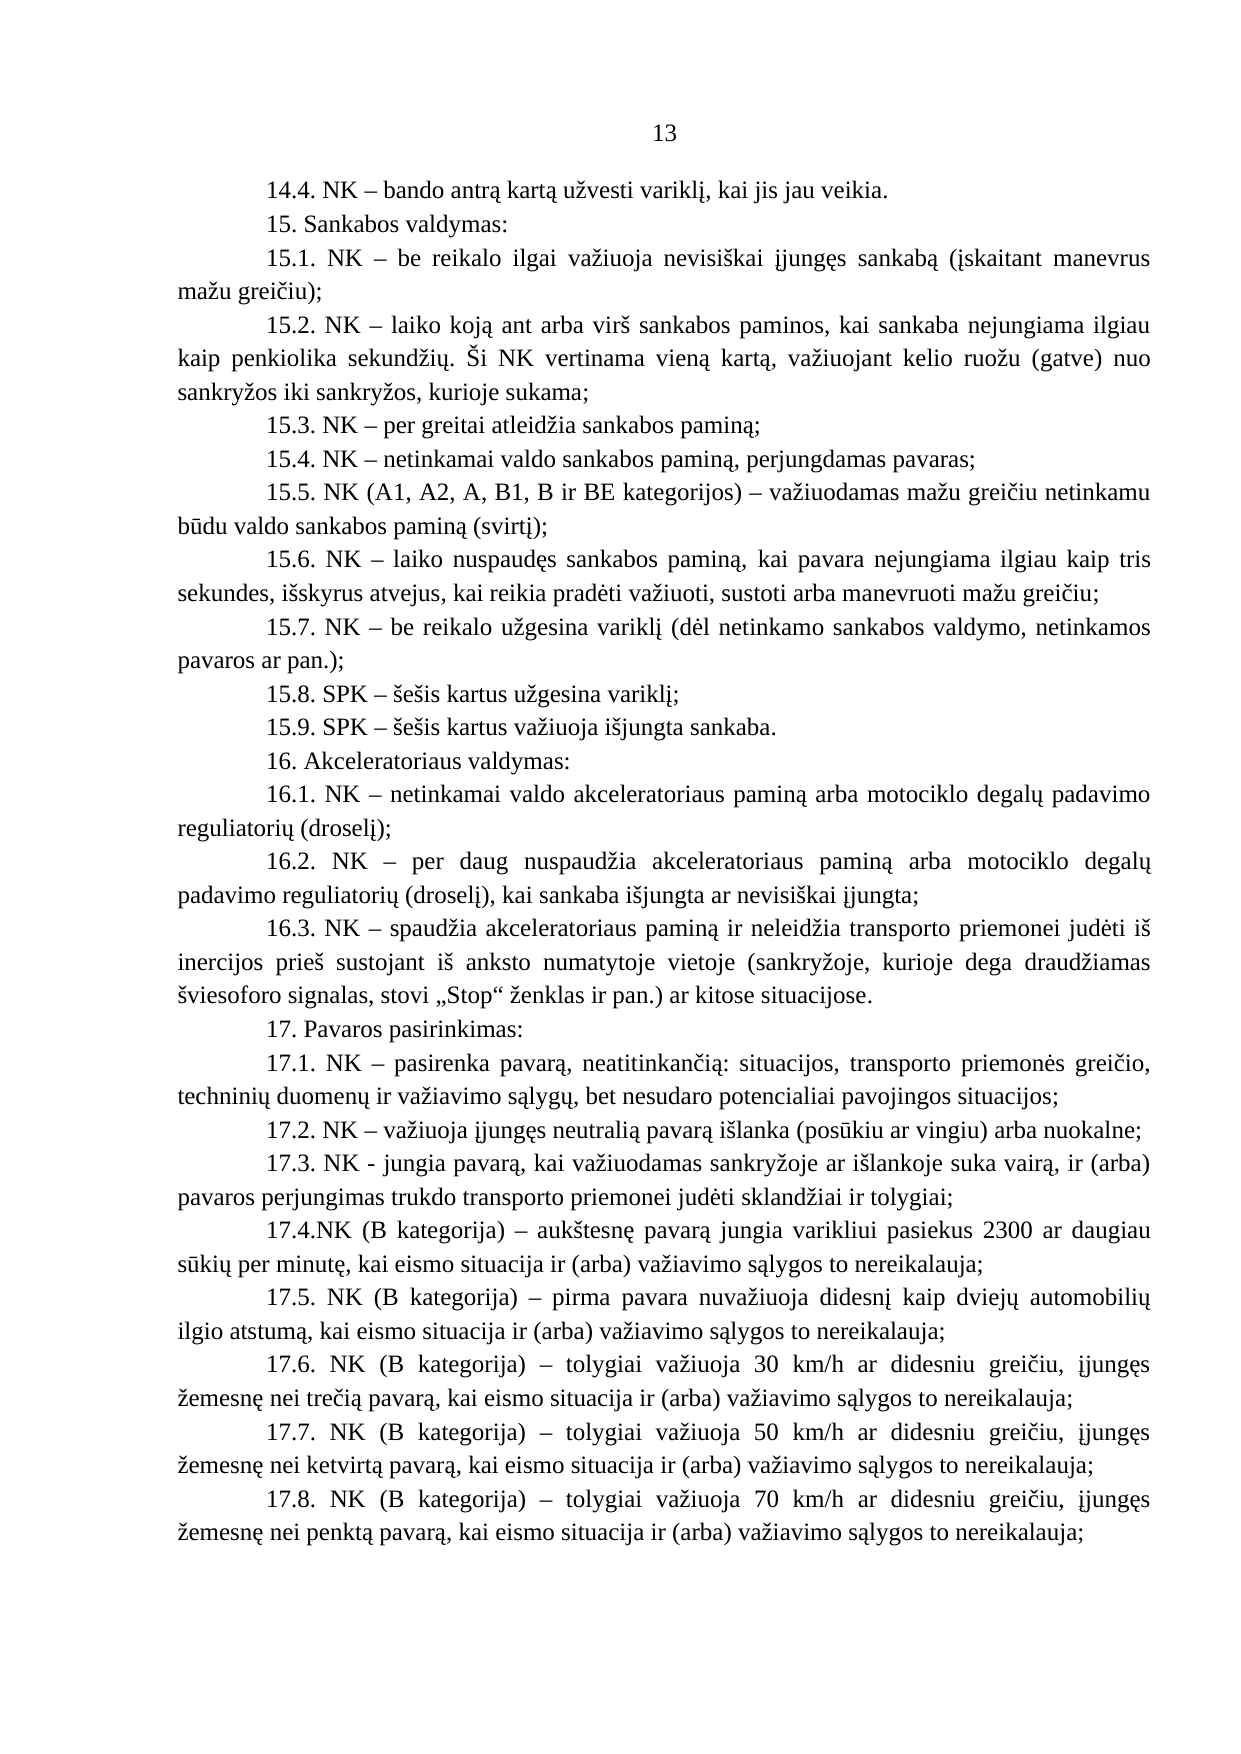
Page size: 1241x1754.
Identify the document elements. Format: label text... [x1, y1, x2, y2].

text 14.4. NK – bando antrą kartą užvesti variklį, kai jis jau veikia. [177, 176, 1152, 204]
text 15.9. SPK – šešis kartus važiuoja išjungta sankaba. [177, 712, 1152, 741]
text 16.3. NK – spaudžia akceleratoriaus paminą ir neleidžia transporto priemonei judėti iš inercijos prieš sustojant iš anksto numatytoje vietoje (sankryžoje, kurioje dega draudžiamas šviesoforo signalas, stovi „Stop“ ženklas ir pan.) ar kitose situacijose. [177, 913, 1152, 1009]
text 15.4. NK – netinkamai valdo sankabos paminą, perjungdamas pavaras; [177, 444, 1152, 473]
text 15.1. NK – be reikalo ilgai važiuoja nevisiškai įjungęs sankabą (įskaitant manevrus mažu greičiu); [177, 243, 1152, 305]
text 17.1. NK – pasirenka pavarą, neatitinkančią: situacijos, transporto priemonės greičio, techninių duomenų ir važiavimo sąlygų, bet nesudaro potencialiai pavojingos situacijos; [177, 1048, 1152, 1110]
text 15.5. NK (A1, A2, A, B1, B ir BE kategorijos) – važiuodamas mažu greičiu netinkamu būdu valdo sankabos paminą (svirtį); [177, 477, 1152, 540]
text 15.3. NK – per greitai atleidžia sankabos paminą; [177, 410, 1152, 439]
text 17.4.NK (B kategorija) – aukštesnę pavarą jungia varikliui pasiekus 2300 ar daugiau sūkių per minutę, kai eismo situacija ir (arba) važiavimo sąlygos to nereikalauja; [177, 1215, 1152, 1278]
text 17.6. NK (B kategorija) – tolygiai važiuoja 30 km/h ar didesniu greičiu, įjungęs žemesnę nei trečią pavarą, kai eismo situacija ir (arba) važiavimo sąlygos to nereikalauja; [177, 1349, 1152, 1412]
text 15.6. NK – laiko nuspaudęs sankabos paminą, kai pavara nejungiama ilgiau kaip tris sekundes, išskyrus atvejus, kai reikia pradėti važiuoti, sustoti arba manevruoti mažu greičiu; [177, 544, 1152, 607]
text 15.8. SPK – šešis kartus užgesina variklį; [177, 679, 1152, 707]
text 17. Pavaros pasirinkimas: [177, 1014, 1152, 1043]
text 15.7. NK – be reikalo užgesina variklį (dėl netinkamo sankabos valdymo, netinkamos pavaros ar pan.); [177, 612, 1152, 674]
text 15. Sankabos valdymas: [177, 209, 1152, 238]
text 16.1. NK – netinkamai valdo akceleratoriaus paminą arba motociklo degalų padavimo reguliatorių (droselį); [177, 779, 1152, 842]
text 17.2. NK – važiuoja įjungęs neutralią pavarą išlanka (posūkiu ar vingiu) arba nuokalne; [177, 1115, 1152, 1143]
text 17.7. NK (B kategorija) – tolygiai važiuoja 50 km/h ar didesniu greičiu, įjungęs žemesnę nei ketvirtą pavarą, kai eismo situacija ir (arba) važiavimo sąlygos to nereikalauja; [177, 1417, 1152, 1479]
text 16.2. NK – per daug nuspaudžia akceleratoriaus paminą arba motociklo degalų padavimo reguliatorių (droselį), kai sankaba išjungta ar nevisiškai įjungta; [177, 846, 1152, 909]
text 16. Akceleratoriaus valdymas: [177, 746, 1152, 774]
text 17.5. NK (B kategorija) – pirma pavara nuvažiuoja didesnį kaip dviejų automobilių ilgio atstumą, kai eismo situacija ir (arba) važiavimo sąlygos to nereikalauja; [177, 1282, 1152, 1345]
text 17.3. NK - jungia pavarą, kai važiuodamas sankryžoje ar išlankoje suka vairą, ir (arba) pavaros perjungimas trukdo transporto priemonei judėti sklandžiai ir tolygiai; [177, 1148, 1152, 1211]
text 17.8. NK (B kategorija) – tolygiai važiuoja 70 km/h ar didesniu greičiu, įjungęs žemesnę nei penktą pavarą, kai eismo situacija ir (arba) važiavimo sąlygos to nereikalauja; [177, 1484, 1152, 1546]
text 15.2. NK – laiko koją ant arba virš sankabos paminos, kai sankaba nejungiama ilgiau kaip penkiolika sekundžių. Ši NK vertinama vieną kartą, važiuojant kelio ruožu (gatve) nuo sankryžos iki sankryžos, kurioje sukama; [177, 310, 1152, 406]
